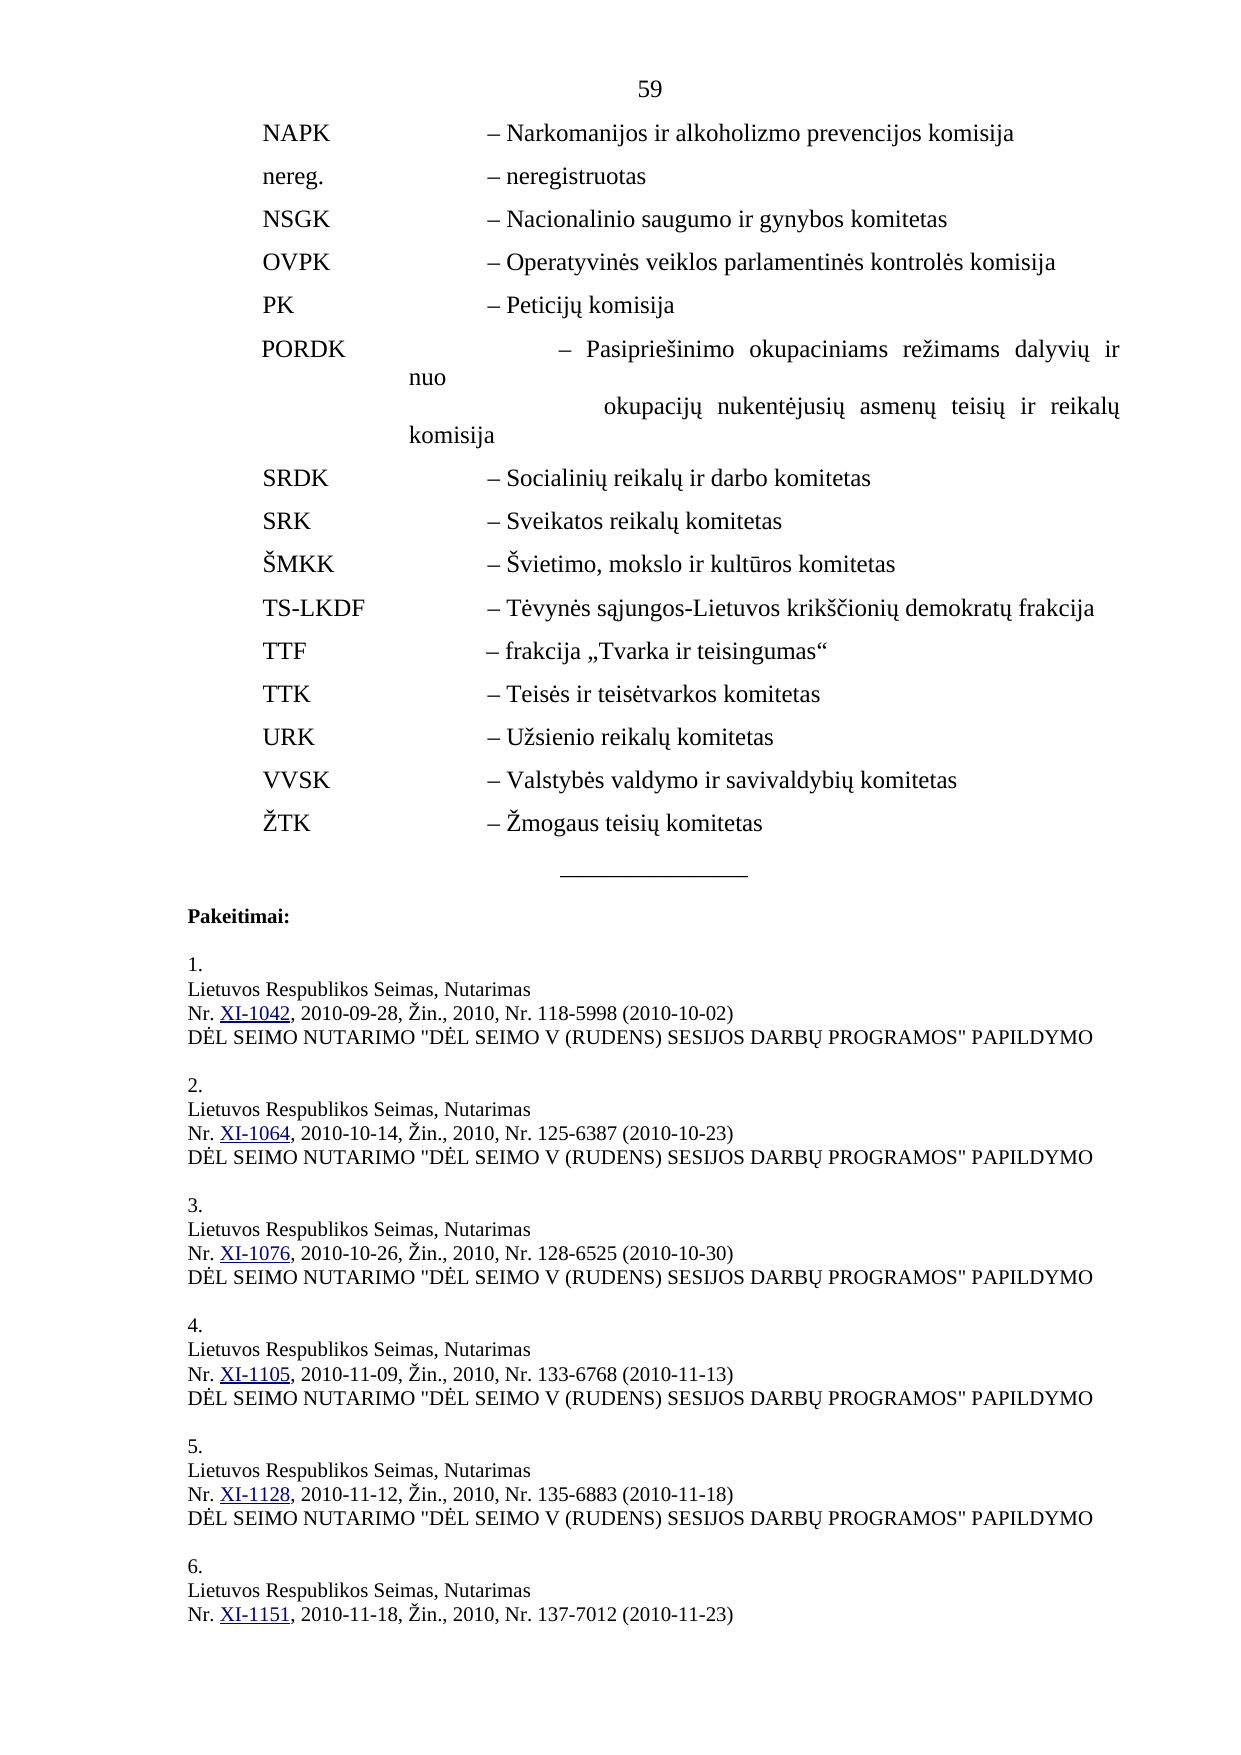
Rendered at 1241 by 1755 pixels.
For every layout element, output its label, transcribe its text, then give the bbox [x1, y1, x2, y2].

text Lietuvos Respublikos Seimas, Nutarimas [187, 1217, 1120, 1241]
text nereg. – neregistruotas [187, 161, 1120, 190]
text 5. [187, 1434, 1120, 1458]
text TTK – Teisės ir teisėtvarkos komitetas [187, 679, 1120, 708]
text Lietuvos Respublikos Seimas, Nutarimas [187, 976, 1120, 1001]
text TTF – frakcija „Tvarka ir teisingumas“ [261, 636, 1120, 664]
text 2. [187, 1073, 1120, 1097]
text Lietuvos Respublikos Seimas, Nutarimas [187, 1578, 1120, 1602]
text TS-LKDF – Tėvynės sąjungos-Lietuvos krikščionių demokratų frakcija [187, 593, 1120, 621]
text 3. [187, 1193, 1120, 1217]
text okupacijų nukentėjusių asmenų teisių ir reikalų komisija [261, 391, 1120, 449]
text NSGK – Nacionalinio saugumo ir gynybos komitetas [187, 204, 1120, 233]
text OVPK – Operatyvinės veiklos parlamentinės kontrolės komisija [187, 247, 1120, 276]
text Nr. XI-1105, 2010-11-09, Žin., 2010, Nr. 133-6768 (2010-11-13) [187, 1361, 1120, 1386]
text Pakeitimai: [187, 904, 1120, 928]
text DĖL SEIMO NUTARIMO "DĖL SEIMO V (RUDENS) SESIJOS DARBŲ PROGRAMOS" PAPILDYMO [187, 1145, 1120, 1169]
text DĖL SEIMO NUTARIMO "DĖL SEIMO V (RUDENS) SESIJOS DARBŲ PROGRAMOS" PAPILDYMO [187, 1386, 1120, 1409]
text DĖL SEIMO NUTARIMO "DĖL SEIMO V (RUDENS) SESIJOS DARBŲ PROGRAMOS" PAPILDYMO [187, 1024, 1120, 1049]
text ŽTK – Žmogaus teisių komitetas [187, 808, 1120, 837]
text NAPK – Narkomanijos ir alkoholizmo prevencijos komisija [187, 118, 1120, 147]
text _______________ [187, 851, 1120, 880]
text 6. [187, 1554, 1120, 1578]
text ŠMKK – Švietimo, mokslo ir kultūros komitetas [187, 549, 1120, 578]
text SRDK – Socialinių reikalų ir darbo komitetas [187, 463, 1120, 492]
text Lietuvos Respublikos Seimas, Nutarimas [187, 1097, 1120, 1121]
text DĖL SEIMO NUTARIMO "DĖL SEIMO V (RUDENS) SESIJOS DARBŲ PROGRAMOS" PAPILDYMO [187, 1265, 1120, 1289]
text 1. [187, 952, 1120, 976]
text PK – Peticijų komisija [187, 291, 1120, 319]
text Nr. XI-1128, 2010-11-12, Žin., 2010, Nr. 135-6883 (2010-11-18) [187, 1482, 1120, 1506]
text PORDK – Pasipriešinimo okupaciniams režimams dalyvių ir nuo [261, 334, 1120, 391]
text Nr. XI-1151, 2010-11-18, Žin., 2010, Nr. 137-7012 (2010-11-23) [187, 1602, 1120, 1626]
text DĖL SEIMO NUTARIMO "DĖL SEIMO V (RUDENS) SESIJOS DARBŲ PROGRAMOS" PAPILDYMO [187, 1506, 1120, 1530]
text URK – Užsienio reikalų komitetas [187, 722, 1120, 751]
text Lietuvos Respublikos Seimas, Nutarimas [187, 1458, 1120, 1482]
text Lietuvos Respublikos Seimas, Nutarimas [187, 1337, 1120, 1361]
text SRK – Sveikatos reikalų komitetas [187, 506, 1120, 535]
text VVSK – Valstybės valdymo ir savivaldybių komitetas [187, 765, 1120, 794]
text Nr. XI-1042, 2010-09-28, Žin., 2010, Nr. 118-5998 (2010-10-02) [187, 1001, 1120, 1024]
text 4. [187, 1313, 1120, 1337]
text Nr. XI-1064, 2010-10-14, Žin., 2010, Nr. 125-6387 (2010-10-23) [187, 1121, 1120, 1145]
text Nr. XI-1076, 2010-10-26, Žin., 2010, Nr. 128-6525 (2010-10-30) [187, 1241, 1120, 1265]
